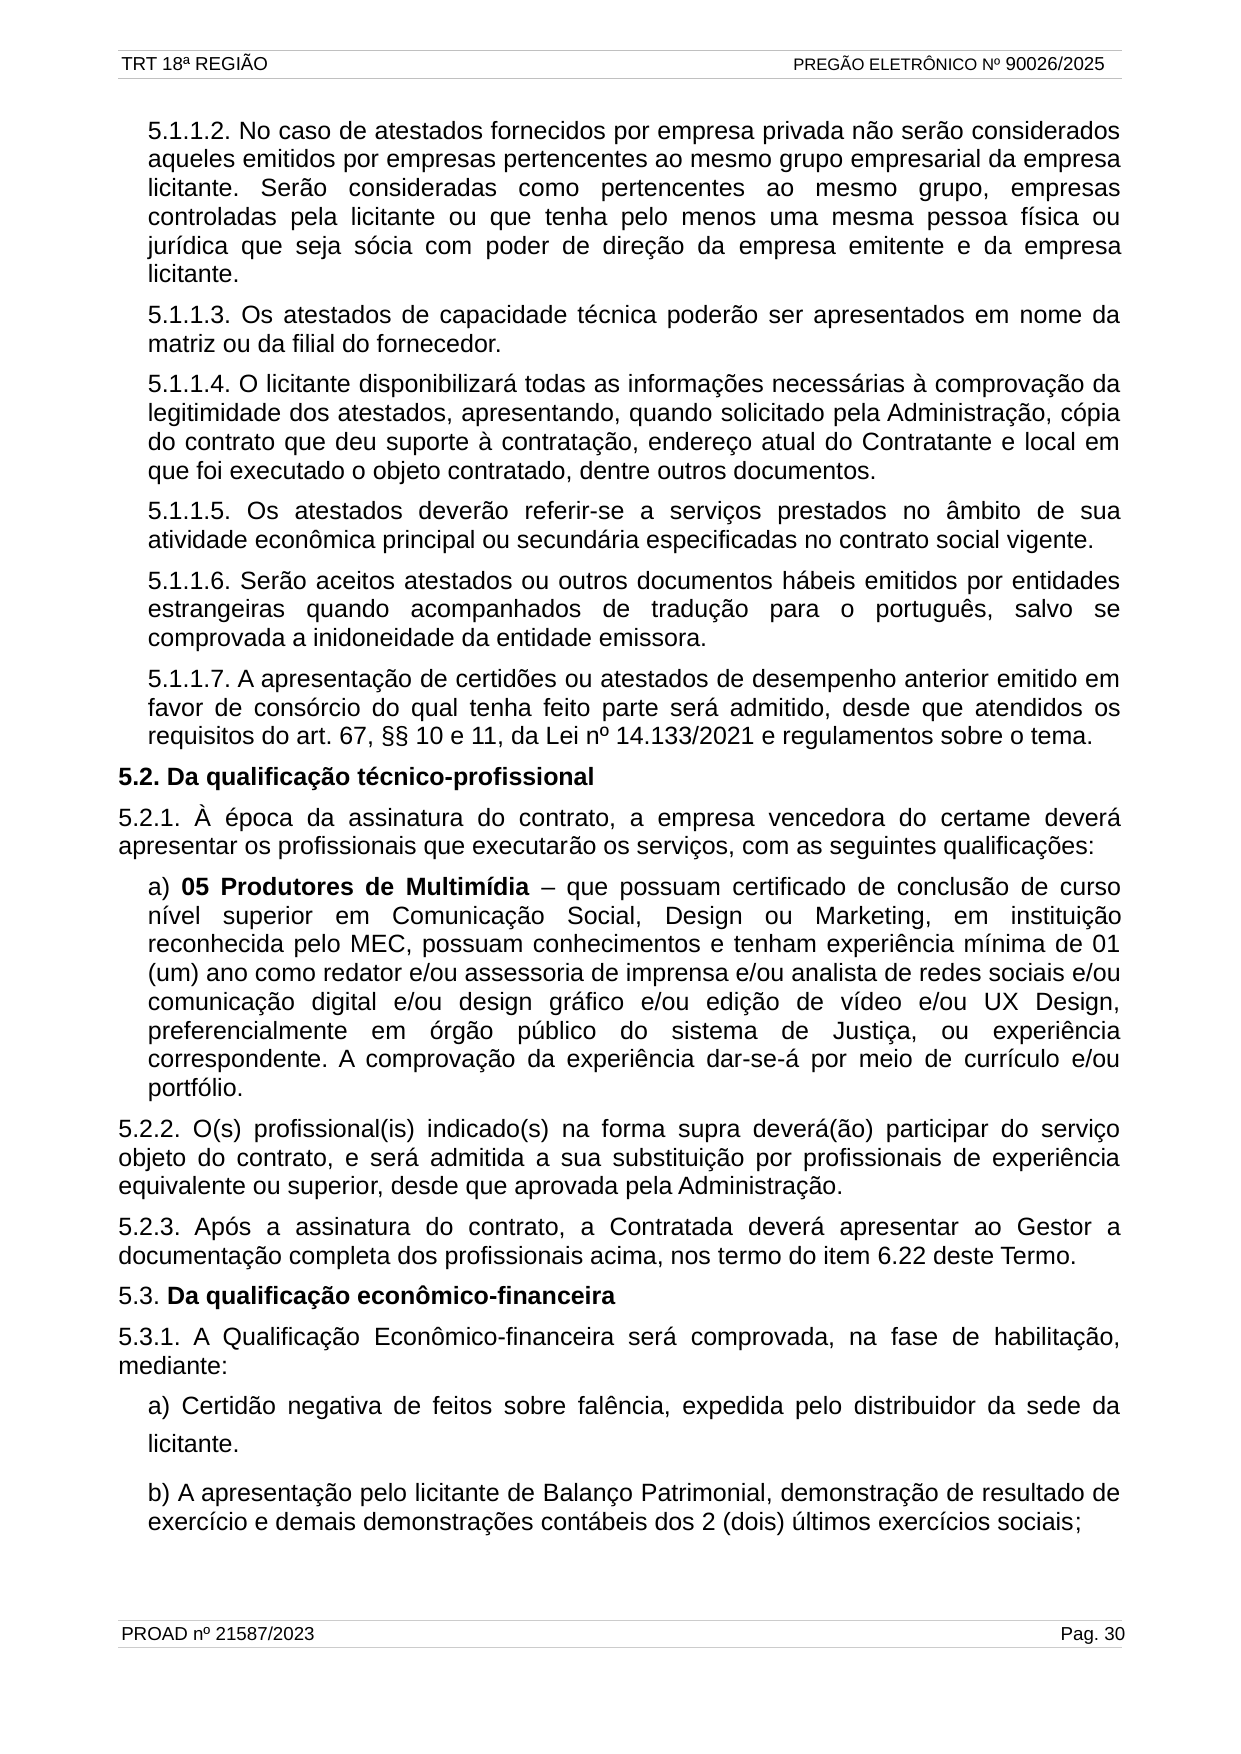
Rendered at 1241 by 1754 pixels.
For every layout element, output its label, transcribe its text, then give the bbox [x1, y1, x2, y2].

text 5.1.1.4. O licitante disponibilizará todas as informações necessárias à comprovação da legitimidade dos atestados, apresentando, quando solicitado pela Administração, cópia do contrato que deu suporte à contratação, endereço atual do Contratante e local em que foi executado o objeto contratado, dentre outros documentos. [148, 369, 1122, 484]
text 5.1.1.7. A apresentação de certidões ou atestados de desempenho anterior emitido em favor de consórcio do qual tenha feito parte será admitido, desde que atendidos os requisitos do art. 67, §§ 10 e 11, da Lei nº 14.133/2021 e regulamentos sobre o tema. [148, 664, 1122, 750]
text 5.3.1. A Qualificação Econômico-financeira será comprovada, na fase de habilitação, mediante: [118, 1322, 1122, 1379]
text 5.2.1. À época da assinatura do contrato, a empresa vencedora do certame deverá apresentar os profissionais que executarão os serviços, com as seguintes qualificações: [118, 802, 1122, 860]
text a) 05 Produtores de Multimídia – que possuam certificado de conclusão de curso nível superior em Comunicação Social, Design ou Marketing, em instituição reconhecida pelo MEC, possuam conhecimentos e tenham experiência mínima de 01 (um) ano como redator e/ou assessoria de imprensa e/ou analista de redes sociais e/ou comunicação digital e/ou design gráfico e/ou edição de vídeo e/ou UX Design, preferencialmente em órgão público do sistema de Justiça, ou experiência correspondente. A comprovação da experiência dar-se-á por meio de currículo e/ou portfólio. [148, 872, 1122, 1102]
text 5.2. Da qualificação técnico-profissional [118, 762, 1122, 791]
text 5.1.1.5. Os atestados deverão referir-se a serviços prestados no âmbito de sua atividade econômica principal ou secundária especificadas no contrato social vigente. [148, 496, 1122, 554]
text 5.1.1.2. No caso de atestados fornecidos por empresa privada não serão considerados aqueles emitidos por empresas pertencentes ao mesmo grupo empresarial da empresa licitante. Serão consideradas como pertencentes ao mesmo grupo, empresas controladas pela licitante ou que tenha pelo menos uma mesma pessoa física ou jurídica que seja sócia com poder de direção da empresa emitente e da empresa licitante. [148, 116, 1122, 288]
text 5.2.2. O(s) profissional(is) indicado(s) na forma supra deverá(ão) participar do serviço objeto do contrato, e será admitida a sua substituição por profissionais de experiência equivalente ou superior, desde que aprovada pela Administração. [118, 1114, 1122, 1200]
text 5.3. Da qualificação econômico-financeira [118, 1281, 1122, 1310]
text 5.1.1.6. Serão aceitos atestados ou outros documentos hábeis emitidos por entidades estrangeiras quando acompanhados de tradução para o português, salvo se comprovada a inidoneidade da entidade emissora. [148, 566, 1122, 652]
text 5.2.3. Após a assinatura do contrato, a Contratada deverá apresentar ao Gestor a documentação completa dos profissionais acima, nos termo do item 6.22 deste Termo. [118, 1212, 1122, 1269]
text b) A apresentação pelo licitante de Balanço Patrimonial, demonstração de resultado de exercício e demais demonstrações contábeis dos 2 (dois) últimos exercícios sociais; [148, 1478, 1122, 1535]
text 5.1.1.3. Os atestados de capacidade técnica poderão ser apresentados em nome da matriz ou da filial do fornecedor. [148, 300, 1122, 357]
text a) Certidão negativa de feitos sobre falência, expedida pelo distribuidor da sede da licitante. [148, 1391, 1122, 1457]
